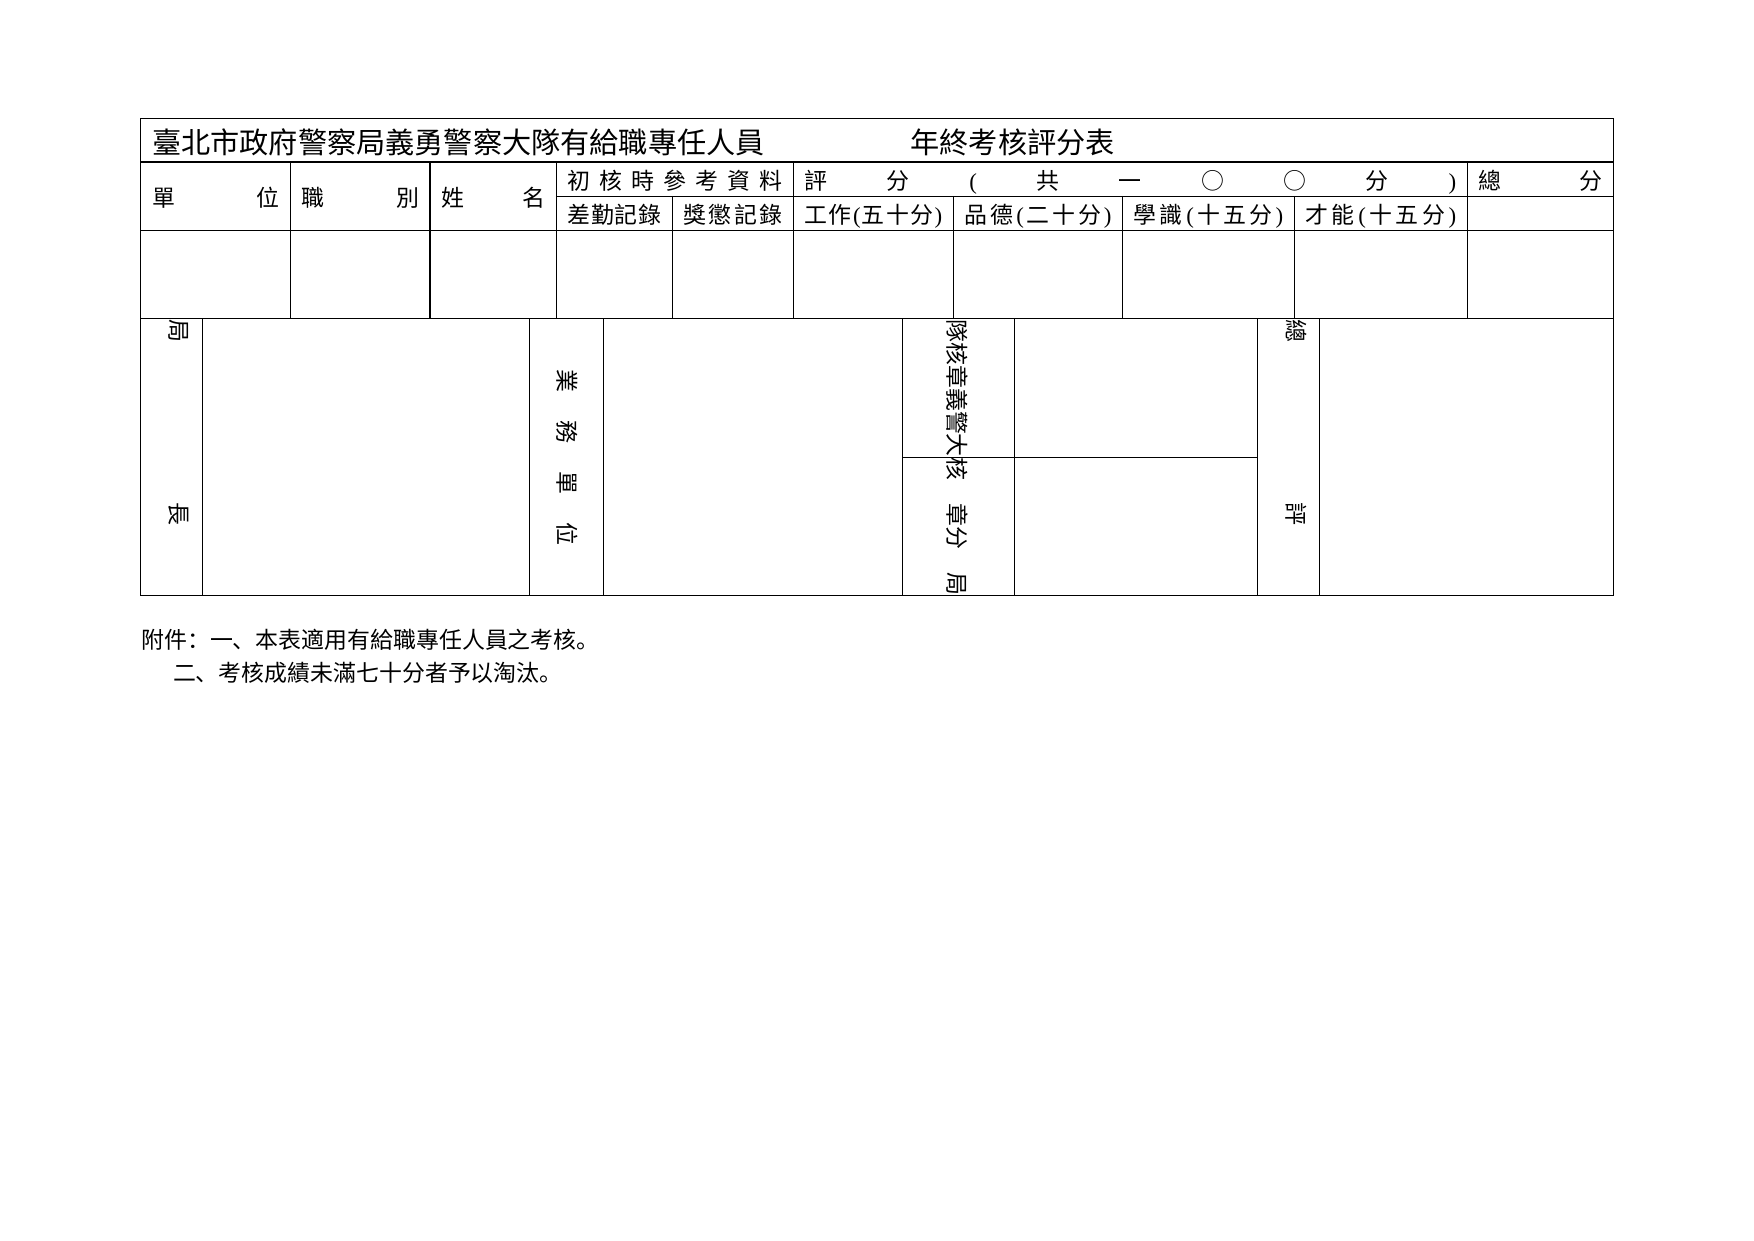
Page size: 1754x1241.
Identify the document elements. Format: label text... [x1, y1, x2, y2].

table_cell [673, 231, 793, 318]
table_cell 隊核章 義警大 [903, 319, 1014, 457]
table_cell 單 位 [141, 163, 290, 230]
table_cell 學識(十五分) [1123, 197, 1294, 230]
table_cell 初核時參考資料 [557, 163, 793, 196]
table_cell 品德(二十分) [954, 197, 1122, 230]
table_cell [1015, 319, 1257, 457]
table_cell 姓 名 [431, 163, 556, 230]
table_cell [1468, 197, 1613, 230]
table_cell [954, 231, 1122, 318]
table_cell 總 評 [1258, 319, 1319, 595]
text 附件：一、本表適用有給職專任人員之考核。 二、考核成績未滿七十分者予以淘汰。 [118, 622, 1636, 688]
table_cell [1015, 458, 1257, 595]
table_cell 總分 [1468, 163, 1613, 196]
table_cell [1320, 319, 1613, 595]
table_cell [291, 231, 429, 318]
table_cell 工作(五十分) [794, 197, 953, 230]
table_cell [1468, 231, 1613, 318]
table_cell 職 別 [291, 163, 429, 230]
table_cell [604, 319, 902, 595]
table_cell [1295, 231, 1467, 318]
table_cell 評分(共一○○分) [794, 163, 1467, 196]
table_cell [141, 231, 290, 318]
table_cell 才能(十五分) [1295, 197, 1467, 230]
table_cell 差勤記錄 [557, 197, 672, 230]
table_cell 獎懲記錄 [673, 197, 793, 230]
table_cell [203, 319, 529, 595]
table_cell 局 長 [141, 319, 202, 595]
table_cell [794, 231, 953, 318]
table_cell [1123, 231, 1294, 318]
table_cell 核 章 分 局 [903, 458, 1014, 595]
table_cell 業 務 單 位 [530, 319, 603, 595]
table_cell [431, 231, 556, 318]
table_cell [557, 231, 672, 318]
table_header 臺北市政府警察局義勇警察大隊有給職專任人員 年終考核評分表 [141, 119, 1613, 161]
